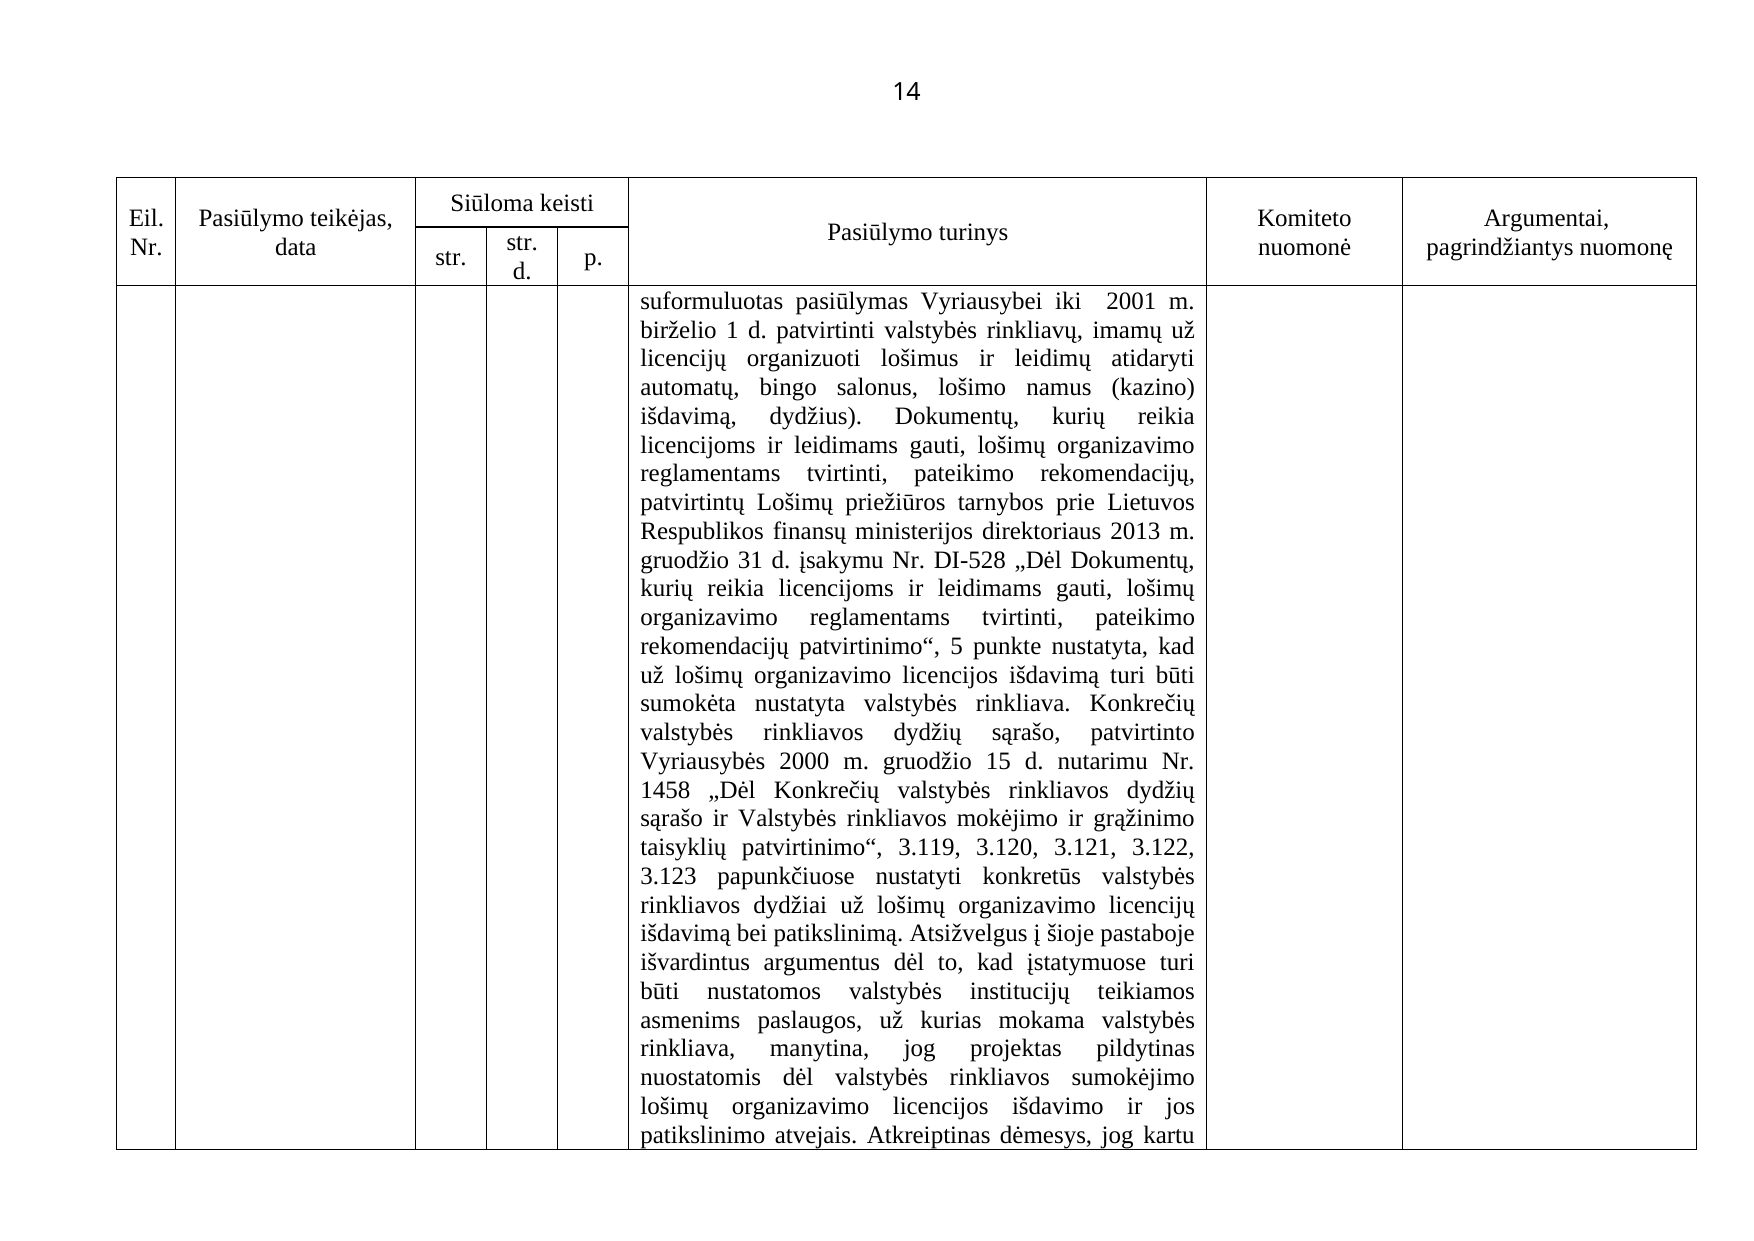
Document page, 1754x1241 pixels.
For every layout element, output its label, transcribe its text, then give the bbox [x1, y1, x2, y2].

table_header Argumentai, pagrindžiantys nuomonę [1403, 178, 1696, 285]
table_header Eil. Nr. [117, 178, 175, 285]
table_cell [1403, 286, 1696, 1148]
table_cell [558, 286, 628, 1148]
table_cell [176, 286, 415, 1148]
table_header Pasiūlymo turinys [629, 178, 1206, 285]
table_header Komiteto nuomonė [1207, 178, 1402, 285]
table_cell [487, 286, 557, 1148]
table_cell str. d. [487, 228, 557, 285]
table_cell [1207, 286, 1402, 1148]
table_cell [117, 286, 175, 1148]
table_header Pasiūlymo teikėjas, data [176, 178, 415, 285]
table_cell [416, 286, 486, 1148]
table_cell suformuluotas pasiūlymas Vyriausybei iki 2001 m. birželio 1 d. patvirtinti valstybės rinkliavų, imamų už licencijų organizuoti lošimus ir leidimų atidaryti automatų, bingo salonus, lošimo namus (kazino) išdavimą, dydžius). Dokumentų, kurių reikia licencijoms ir leidimams gauti, lošimų organizavimo reglamentams tvirtinti, pateikimo rekomendacijų, patvirtintų Lošimų priežiūros tarnybos prie Lietuvos Respublikos finansų ministerijos direktoriaus 2013 m. gruodžio 31 d. įsakymu Nr. DI-528 „Dėl Dokumentų, kurių reikia licencijoms ir leidimams gauti, lošimų organizavimo reglamentams tvirtinti, pateikimo rekomendacijų patvirtinimo“, 5 punkte nustatyta, kad už lošimų organizavimo licencijos išdavimą turi būti sumokėta nustatyta valstybės rinkliava. Konkrečių valstybės rinkliavos dydžių sąrašo, patvirtinto Vyriausybės 2000 m. gruodžio 15 d. nutarimu Nr. 1458 „Dėl Konkrečių valstybės rinkliavos dydžių sąrašo ir Valstybės rinkliavos mokėjimo ir grąžinimo taisyklių patvirtinimo“, 3.119, 3.120, 3.121, 3.122, 3.123 papunkčiuose nustatyti konkretūs valstybės rinkliavos dydžiai už lošimų organizavimo licencijų išdavimą bei patikslinimą. Atsižvelgus į šioje pastaboje išvardintus argumentus dėl to, kad įstatymuose turi būti nustatomos valstybės institucijų teikiamos asmenims paslaugos, už kurias mokama valstybės rinkliava, manytina, jog projektas pildytinas nuostatomis dėl valstybės rinkliavos sumokėjimo lošimų organizavimo licencijos išdavimo ir jos patikslinimo atvejais. Atkreiptinas dėmesys, jog kartu [629, 286, 1206, 1148]
table_cell p. [558, 228, 628, 285]
table_header Siūloma keisti [416, 178, 628, 226]
table_cell str. [416, 228, 486, 285]
